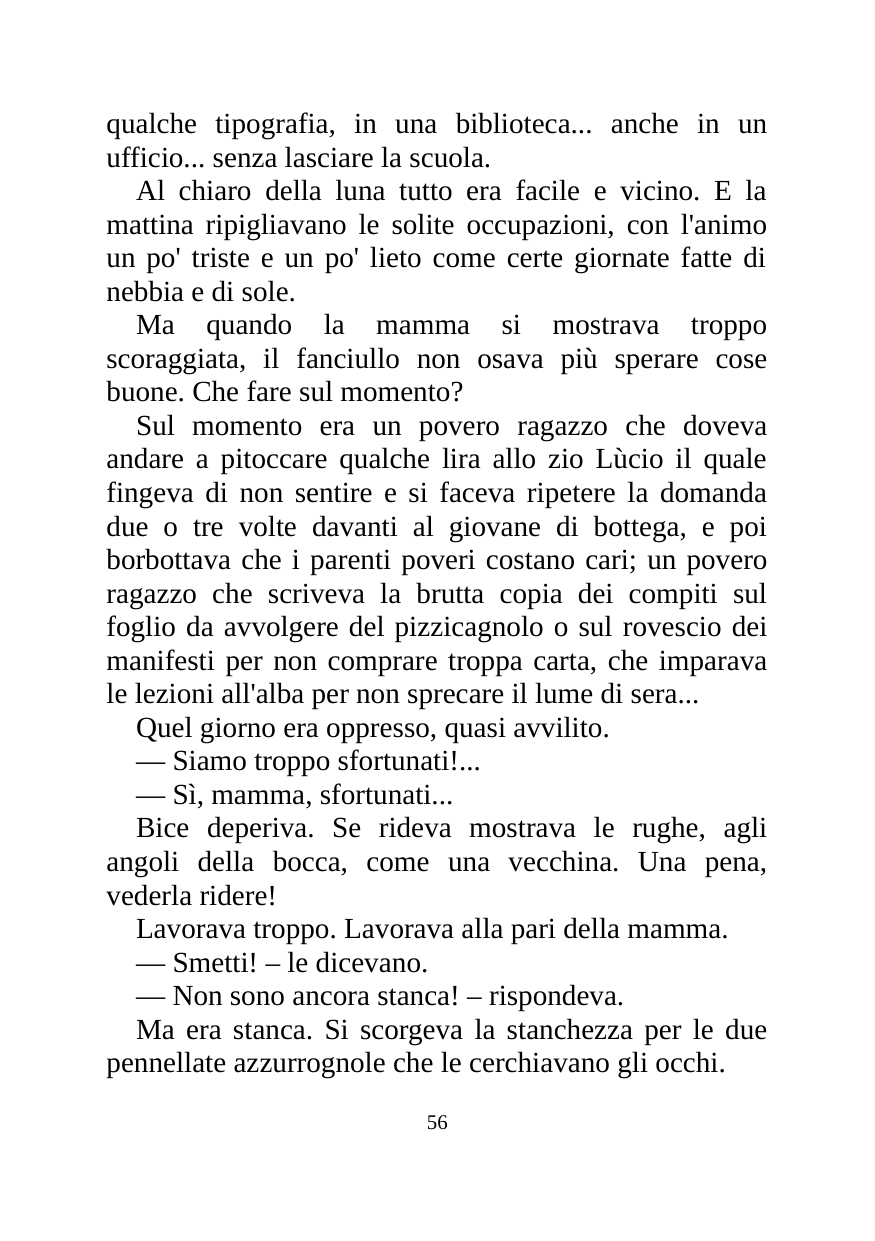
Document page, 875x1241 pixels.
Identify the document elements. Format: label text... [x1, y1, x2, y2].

text — Non sono ancora stanca! – rispondeva. [106, 978, 768, 1012]
text — Siamo troppo sfortunati!... [106, 743, 768, 777]
text qualche tipografia, in una biblioteca... anche in un ufficio... senza lasciare la scuola. [106, 106, 768, 173]
text Ma era stanca. Si scorgeva la stanchezza per le due pennellate azzurrognole che le cerchiavano gli occhi. [106, 1012, 768, 1079]
text — Sì, mamma, sfortunati... [106, 777, 768, 811]
text Sul momento era un povero ragazzo che doveva andare a pitoccare qualche lira allo zio Lùcio il quale fingeva di non sentire e si faceva ripetere la domanda due o tre volte davanti al giovane di bottega, e poi borbottava che i parenti poveri costano cari; un povero ragazzo che scriveva la brutta copia dei compiti sul foglio da avvolgere del pizzicagnolo o sul rovescio dei manifesti per non comprare troppa carta, che imparava le lezioni all'alba per non sprecare il lume di sera... [106, 408, 768, 710]
text — Smetti! – le dicevano. [106, 945, 768, 978]
text Quel giorno era oppresso, quasi avvilito. [106, 710, 768, 743]
text Lavorava troppo. Lavorava alla pari della mamma. [106, 911, 768, 945]
text Ma quando la mamma si mostrava troppo scoraggiata, il fanciullo non osava più sperare cose buone. Che fare sul momento? [106, 307, 768, 408]
text Al chiaro della luna tutto era facile e vicino. E la mattina ripigliavano le solite occupazioni, con l'animo un po' triste e un po' lieto come certe giornate fatte di nebbia e di sole. [106, 173, 768, 307]
text Bice deperiva. Se rideva mostrava le rughe, agli angoli della bocca, come una vecchina. Una pena, vederla ridere! [106, 811, 768, 911]
